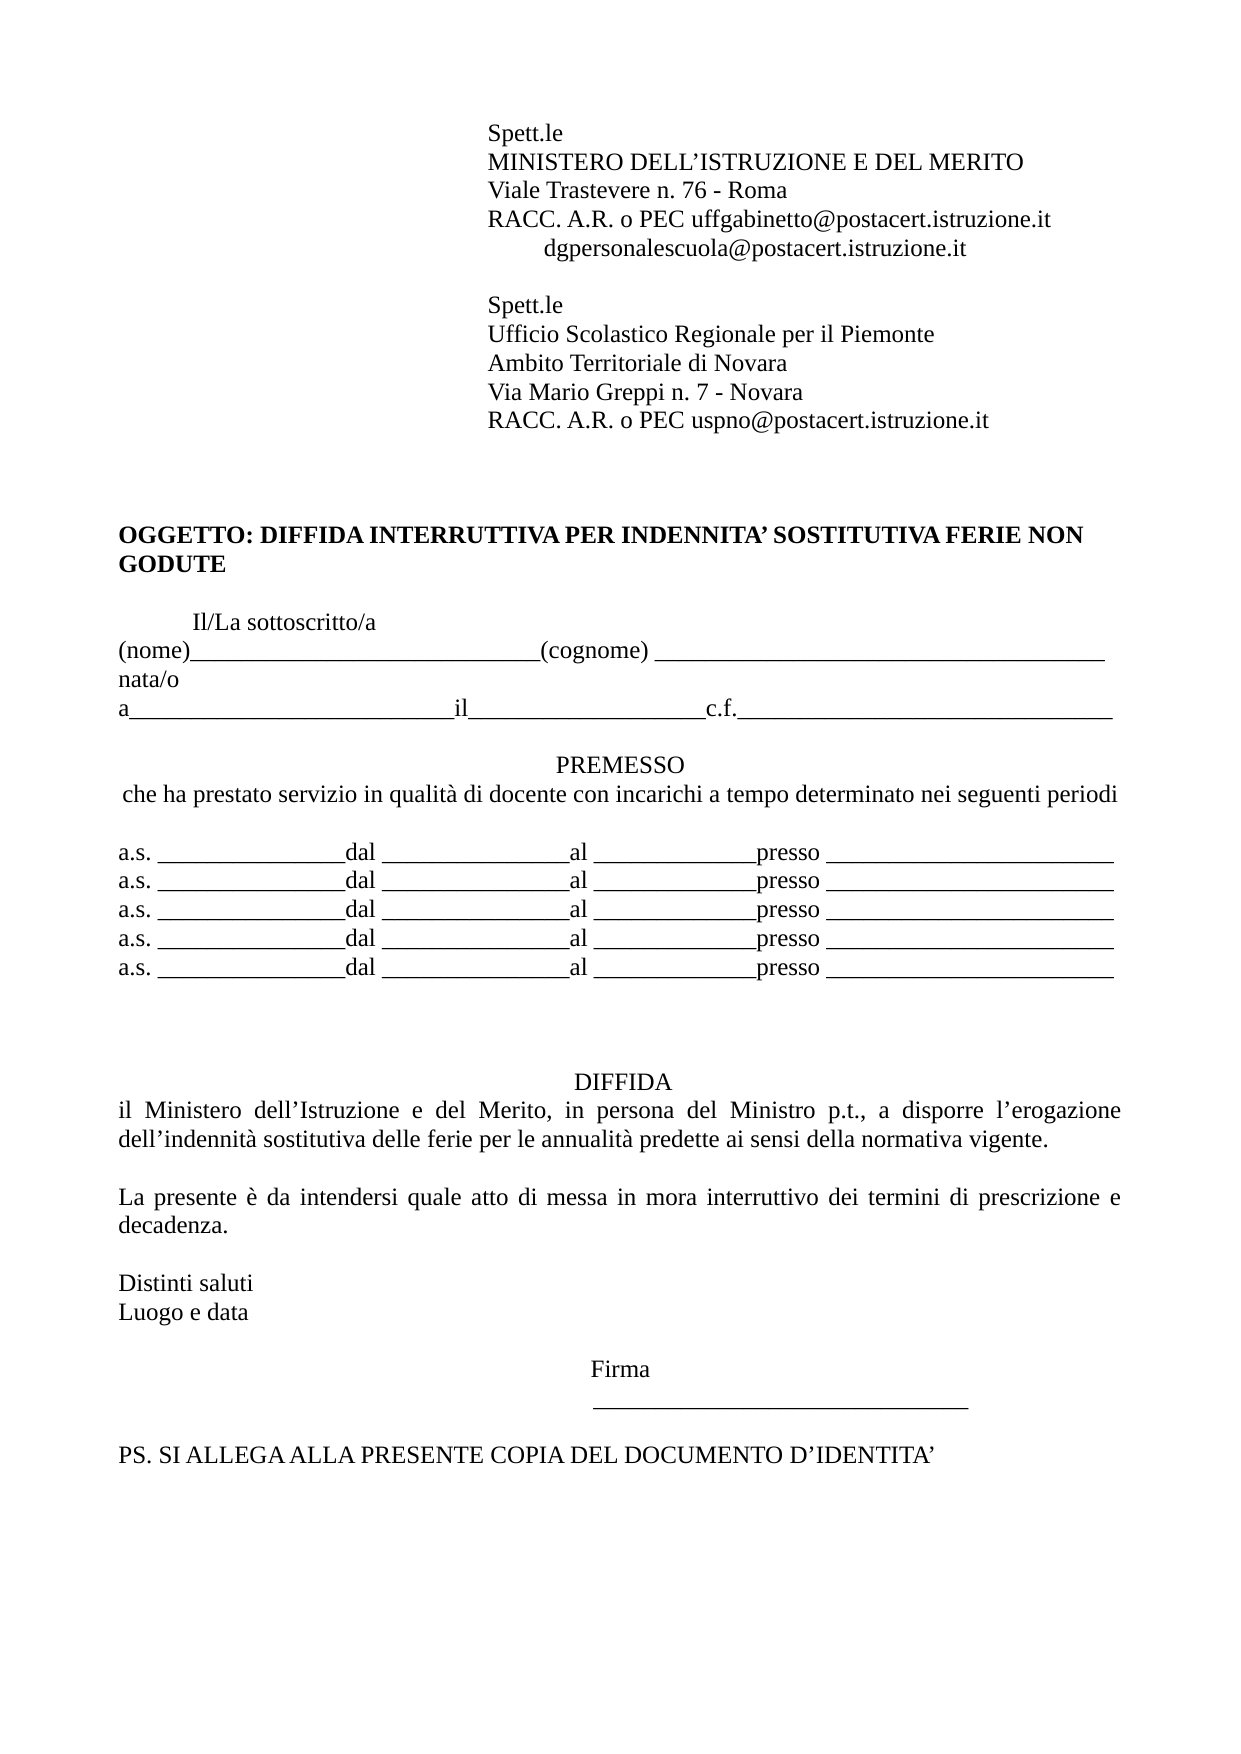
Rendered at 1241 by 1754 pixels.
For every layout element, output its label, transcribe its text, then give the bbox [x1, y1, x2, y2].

text a.s. _______________dal _______________al _____________presso _______________________ [118, 894, 1122, 923]
text La presente è da intendersi quale atto di messa in mora interruttivo dei termini di prescrizione e decadenza. [118, 1182, 1122, 1239]
text PS. SI ALLEGA ALLA PRESENTE COPIA DEL DOCUMENTO D’IDENTITA’ [118, 1441, 1122, 1469]
text dgpersonalescuola@postacert.istruzione.it [118, 233, 1122, 262]
text MINISTERO DELL’ISTRUZIONE E DEL MERITO [118, 147, 1122, 176]
text (nome)____________________________(cognome) ____________________________________ [118, 636, 1122, 664]
text ______________________________ [118, 1383, 1122, 1412]
text Firma [118, 1354, 1122, 1383]
text a.s. _______________dal _______________al _____________presso _______________________ [118, 866, 1122, 894]
text a.s. _______________dal _______________al _____________presso _______________________ [118, 923, 1122, 952]
text nata/o a__________________________il___________________c.f.______________________________ [118, 664, 1122, 722]
text a.s. _______________dal _______________al _____________presso _______________________ [118, 952, 1122, 981]
text Ambito Territoriale di Novara [118, 348, 1122, 377]
text Via Mario Greppi n. 7 - Novara [118, 377, 1122, 406]
text Luogo e data [118, 1297, 1122, 1326]
text Ufficio Scolastico Regionale per il Piemonte [118, 319, 1122, 348]
text Distinti saluti [118, 1268, 1122, 1297]
text che ha prestato servizio in qualità di docente con incarichi a tempo determinato nei seguenti periodi [118, 779, 1122, 808]
text Il/La sottoscritto/a [118, 607, 1122, 636]
text PREMESSO [118, 751, 1122, 779]
text OGGETTO: DIFFIDA INTERRUTTIVA PER INDENNITA’ SOSTITUTIVA FERIE NON GODUTE [118, 521, 1122, 578]
text il Ministero dell’Istruzione e del Merito, in persona del Ministro p.t., a disporre l’erogazione dell’indennità sostitutiva delle ferie per le annualità predette ai sensi della normativa vigente. [118, 1096, 1122, 1153]
text a.s. _______________dal _______________al _____________presso _______________________ [118, 837, 1122, 866]
text Spett.le [118, 291, 1122, 319]
text DIFFIDA [118, 1067, 1122, 1096]
text RACC. A.R. o PEC uffgabinetto@postacert.istruzione.it [118, 204, 1122, 233]
text RACC. A.R. o PEC uspno@postacert.istruzione.it [118, 406, 1122, 434]
text Viale Trastevere n. 76 - Roma [118, 176, 1122, 204]
text Spett.le [118, 118, 1122, 147]
